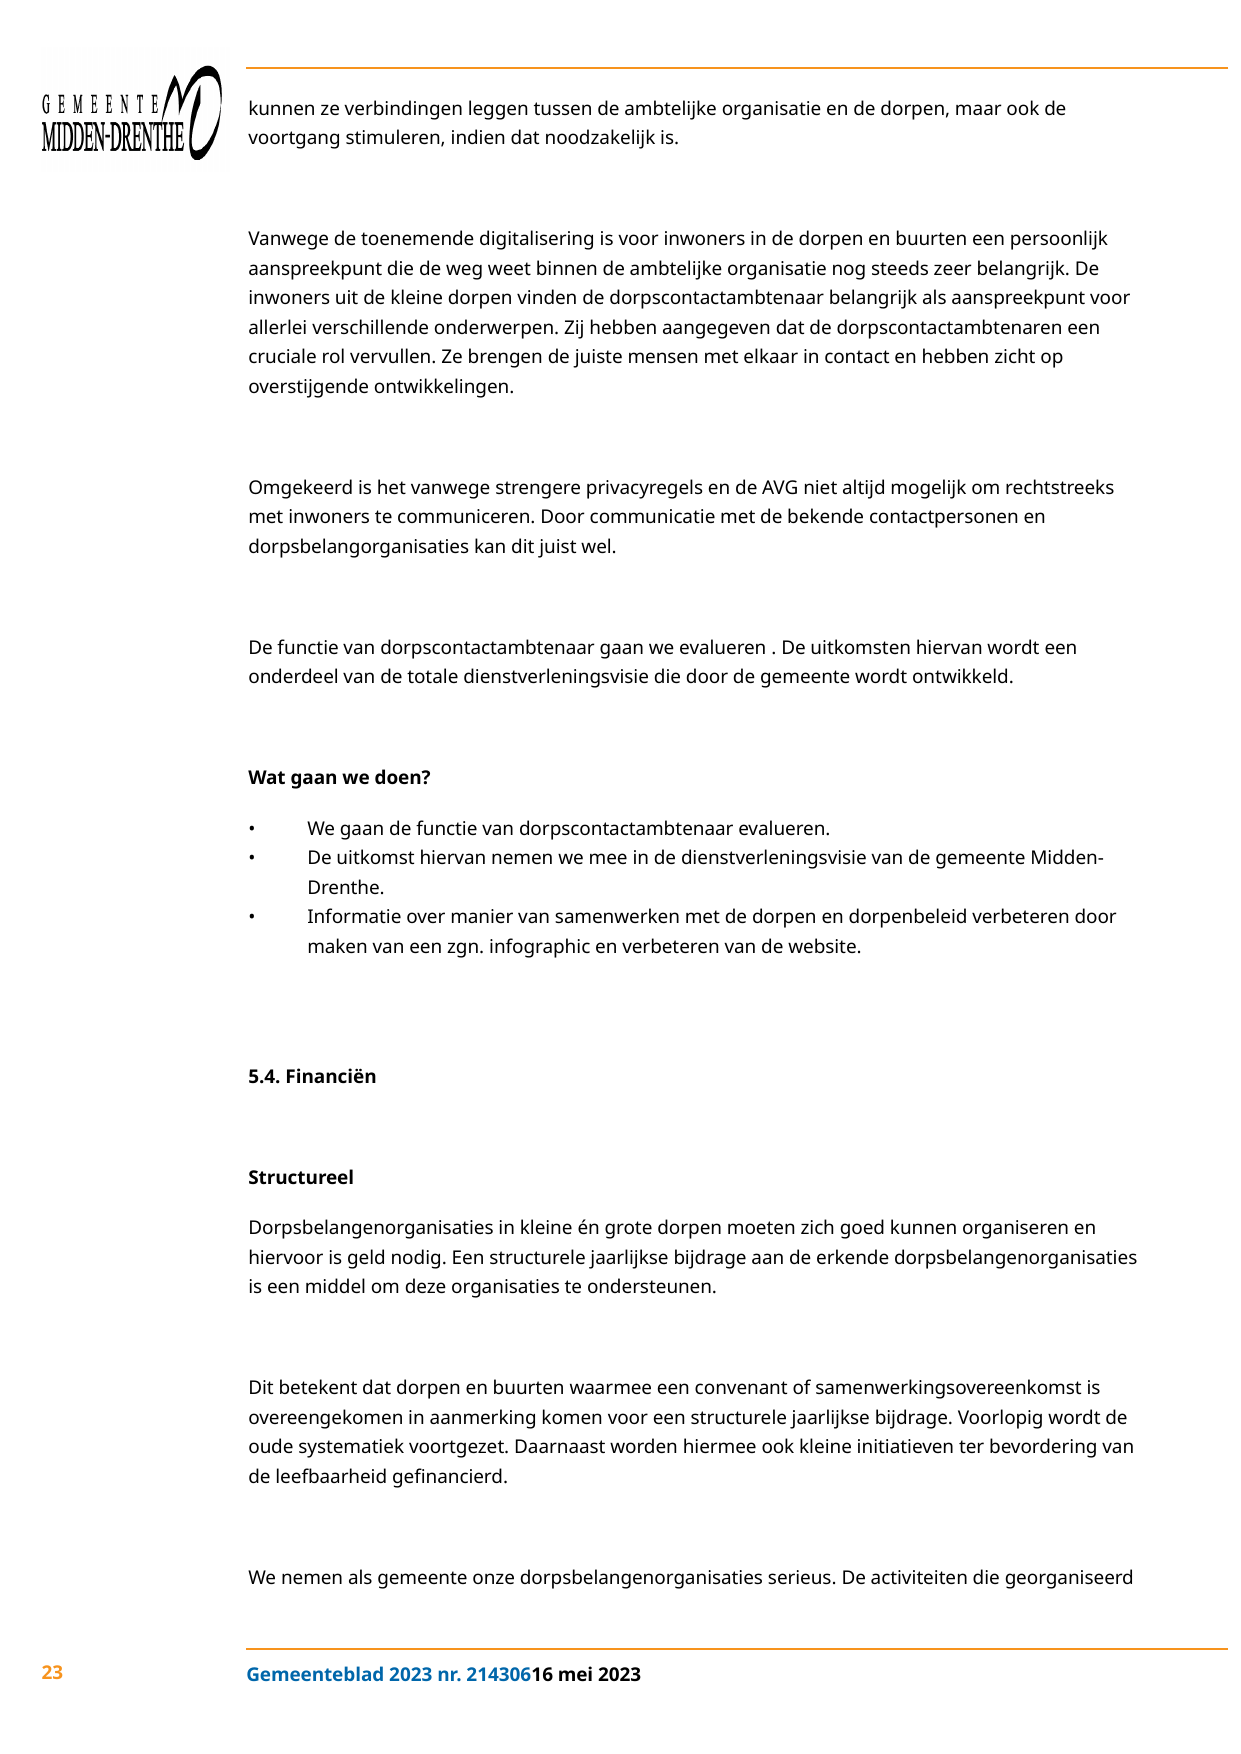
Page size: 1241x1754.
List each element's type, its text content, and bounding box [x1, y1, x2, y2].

text Dorpsbelangenorganisaties in kleine én grote dorpen moeten zich goed kunnen organiseren en hiervoor is geld nodig. Een structurele jaarlijkse bijdrage aan de erkende dorpsbelangenorganisaties is een middel om deze organisaties te ondersteunen. [248, 1214, 1152, 1299]
text Dit betekent dat dorpen en buurten waarmee een convenant of samenwerkingsovereenkomst is overeengekomen in aanmerking komen voor een structurele jaarlijkse bijdrage. Voorlopig wordt de oude systematiek voortgezet. Daarnaast worden hiermee ook kleine initiatieven ter bevordering van de leefbaarheid gefinancierd. [248, 1374, 1152, 1489]
text De functie van dorpscontactambtenaar gaan we evalueren . De uitkomsten hiervan wordt een onderdeel van de totale dienstverleningsvisie die door de gemeente wordt ontwikkeld. [248, 634, 1152, 689]
picture [41, 47, 231, 172]
table_header We gaan de functie van dorpscontactambtenaar evalueren. De uitkomst hiervan nemen we mee in de dienstverleningsvisie van de gemeente Midden-Drenthe. Informatie over manier van samenwerken met de dorpen en dorpenbeleid verbeteren door maken van een zgn. infographic en verbeteren van de website. [248, 815, 1152, 959]
text 5.4. Financiën [248, 1063, 1152, 1089]
text kunnen ze verbindingen leggen tussen de ambtelijke organisatie en de dorpen, maar ook de voortgang stimuleren, indien dat noodzakelijk is. [248, 95, 1152, 150]
text We nemen als gemeente onze dorpsbelangenorganisaties serieus. De activiteiten die georganiseerd [248, 1564, 1152, 1589]
text Omgekeerd is het vanwege strengere privacyregels en de AVG niet altijd mogelijk om rechtstreeks met inwoners te communiceren. Door communicatie met de bekende contactpersonen en dorpsbelangorganisaties kan dit juist wel. [248, 474, 1152, 559]
text Wat gaan we doen? [248, 764, 1152, 790]
text Vanwege de toenemende digitalisering is voor inwoners in de dorpen en buurten een persoonlijk aanspreekpunt die de weg weet binnen de ambtelijke organisatie nog steeds zeer belangrijk. De inwoners uit de kleine dorpen vinden de dorpscontactambtenaar belangrijk als aanspreekpunt voor allerlei verschillende onderwerpen. Zij hebben aangegeven dat de dorpscontactambtenaren een cruciale rol vervullen. Ze brengen de juiste mensen met elkaar in contact en hebben zicht op overstijgende ontwikkelingen. [248, 225, 1152, 399]
text Structureel [248, 1164, 1152, 1189]
